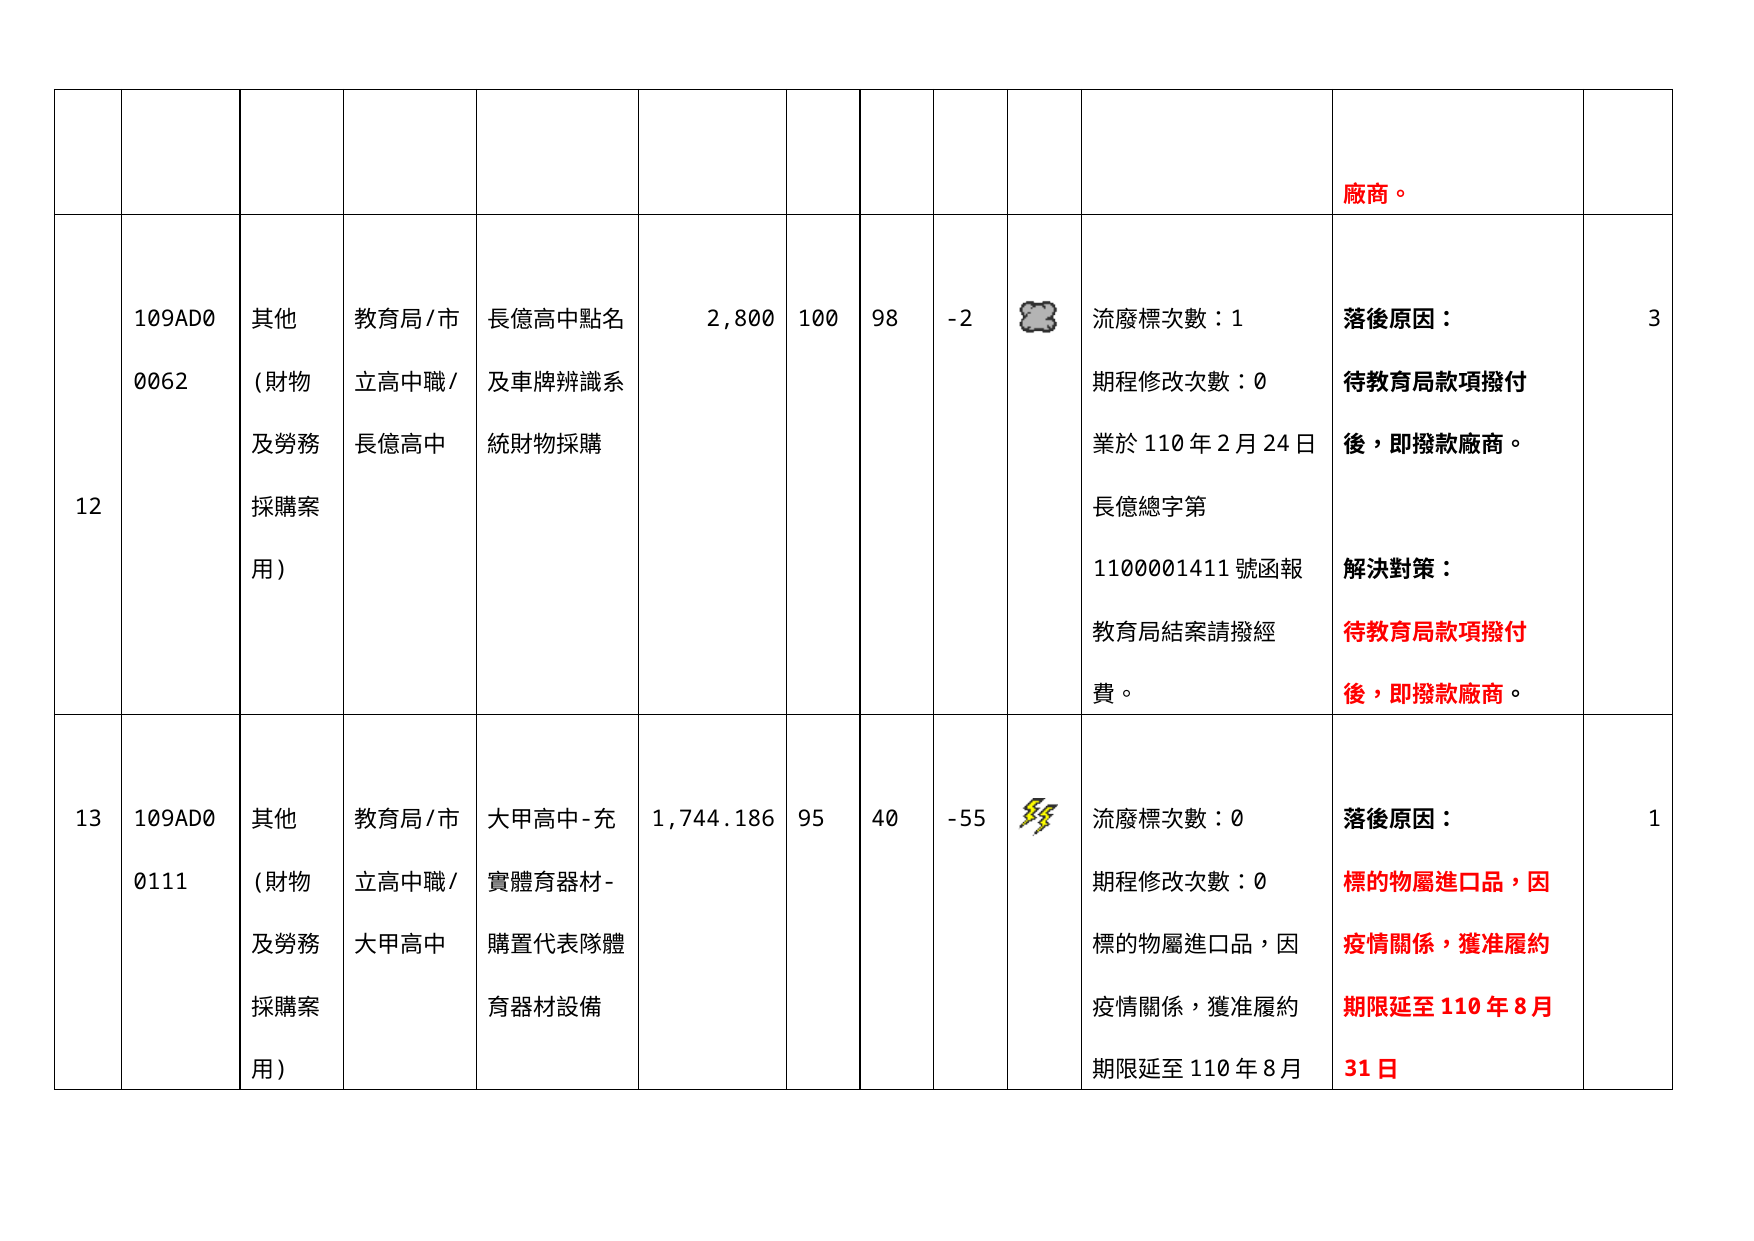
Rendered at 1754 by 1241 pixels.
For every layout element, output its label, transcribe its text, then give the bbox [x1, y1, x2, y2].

table_cell [1008, 90, 1081, 214]
table_cell 教育局/市立高中職/大甲高中 [344, 715, 476, 1089]
table_cell 大甲高中-充實體育器材-購置代表隊體育器材設備 [477, 715, 638, 1089]
table_cell 1 [1584, 715, 1672, 1089]
table_cell [1584, 90, 1672, 214]
table_cell [1008, 715, 1081, 1089]
table_cell [477, 90, 638, 214]
table_cell 109AD00062 [122, 215, 239, 714]
table_cell 落後原因： 待教育局款項撥付後，即撥款廠商。 解決對策： 待教育局款項撥付後，即撥款廠商。 [1333, 215, 1583, 714]
table_cell 109AD00111 [122, 715, 239, 1089]
table_cell [122, 90, 239, 214]
table_cell 流廢標次數：0 期程修改次數：0 標的物屬進口品，因疫情關係，獲准履約期限延至110年8月 [1082, 715, 1332, 1089]
table_cell [934, 90, 1007, 214]
table_cell 1,744.186 [639, 715, 786, 1089]
table_cell 廠商。 [1333, 90, 1583, 214]
table_cell 3 [1584, 215, 1672, 714]
table_cell 13 [55, 715, 121, 1089]
table_header [1673, 89, 1695, 1090]
table_cell 教育局/市立高中職/長億高中 [344, 215, 476, 714]
table_cell 12 [55, 215, 121, 714]
table_cell 40 [861, 715, 933, 1089]
table_cell [1008, 215, 1081, 714]
table_cell -2 [934, 215, 1007, 714]
table_cell 其他(財物及勞務採購案用) [241, 215, 343, 714]
table_cell -55 [934, 715, 1007, 1089]
table_cell 95 [787, 715, 859, 1089]
table_cell [639, 90, 786, 214]
table_cell 其他(財物及勞務採購案用) [241, 715, 343, 1089]
table_cell [861, 90, 933, 214]
table_cell 長億高中點名及車牌辨識系統財物採購 [477, 215, 638, 714]
table_cell [787, 90, 859, 214]
table_cell [55, 90, 121, 214]
table_cell [241, 90, 343, 214]
table_cell 98 [861, 215, 933, 714]
table_cell 落後原因： 標的物屬進口品，因疫情關係，獲准履約期限延至110年8月31日 [1333, 715, 1583, 1089]
table_cell 2,800 [639, 215, 786, 714]
table_cell 100 [787, 215, 859, 714]
table_cell 流廢標次數：1 期程修改次數：0 業於110年2月24日長億總字第1100001411號函報教育局結案請撥經費。 [1082, 215, 1332, 714]
table_cell [344, 90, 476, 214]
table_cell [1082, 90, 1332, 214]
